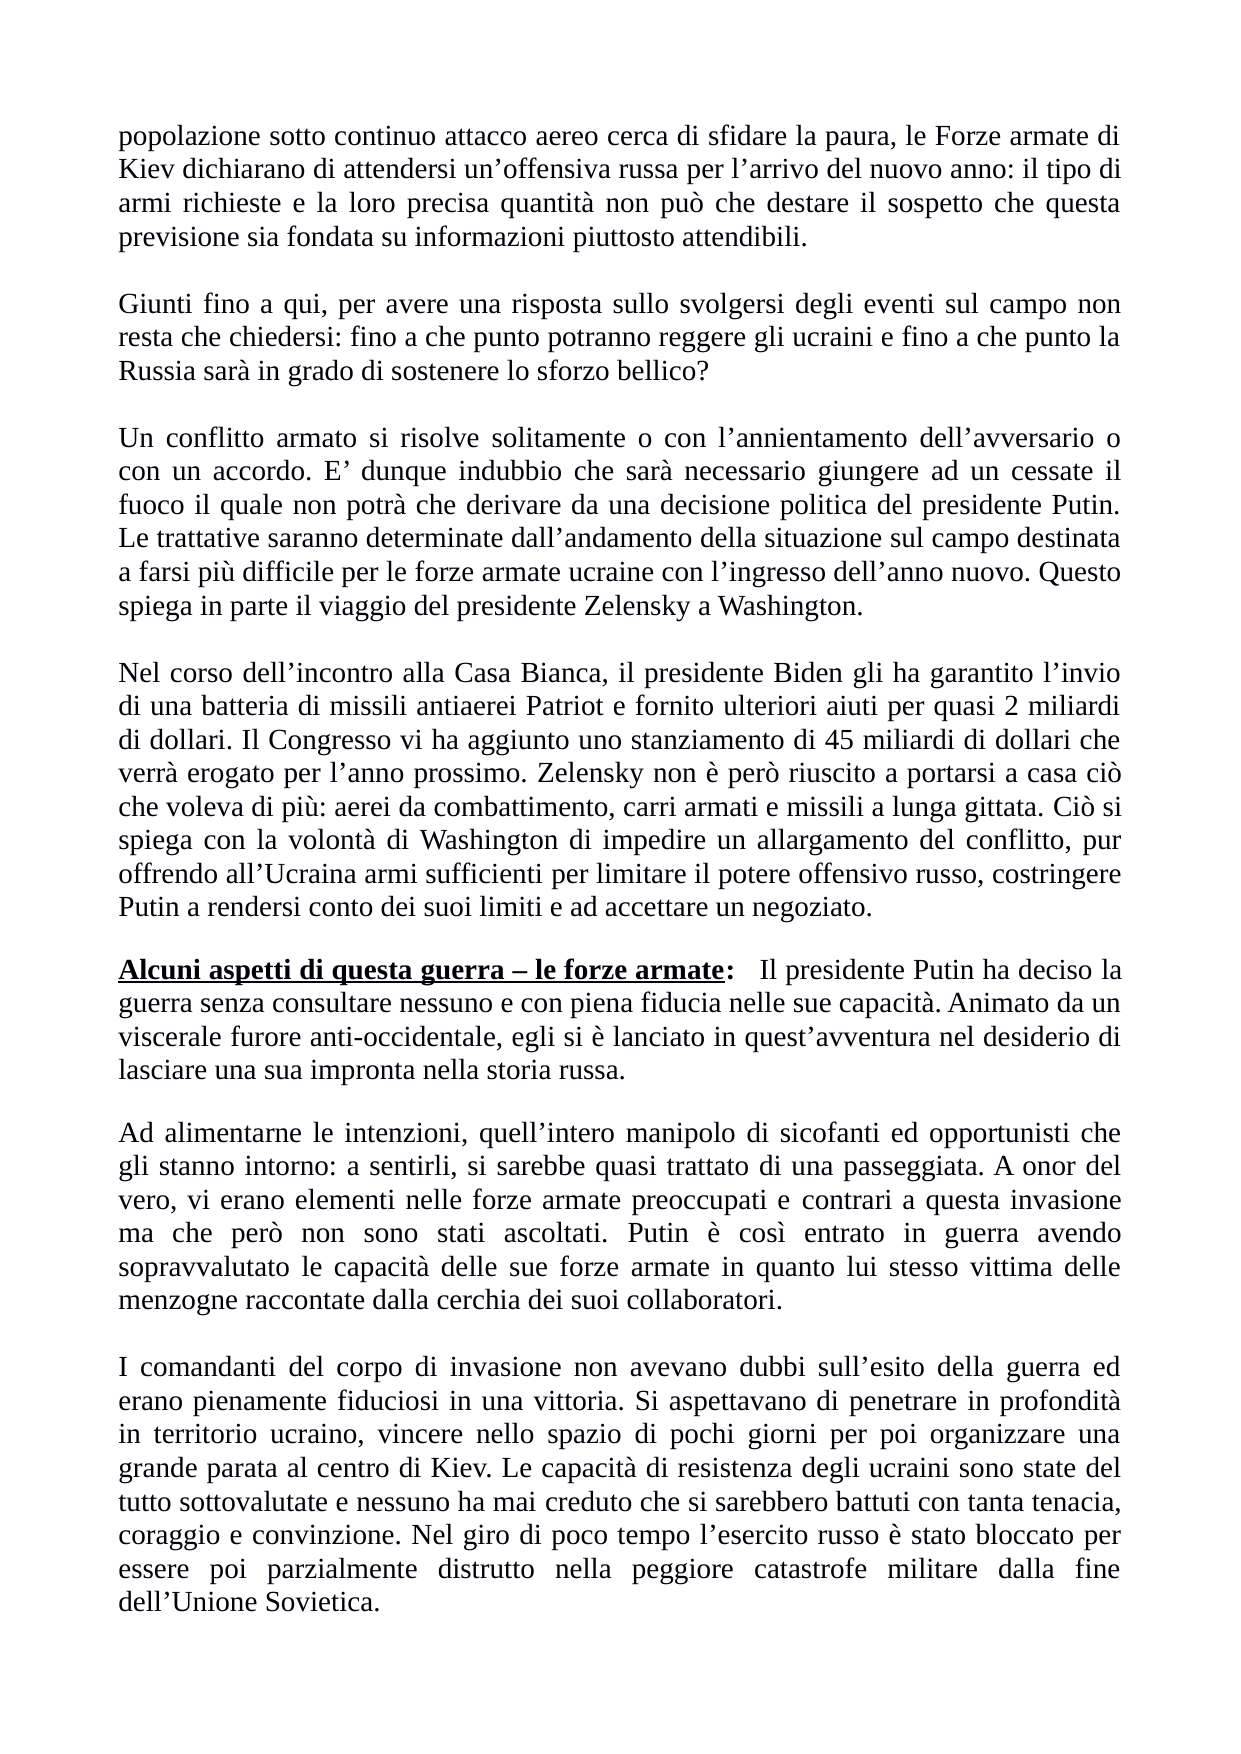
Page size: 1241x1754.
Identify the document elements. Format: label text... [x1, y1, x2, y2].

text popolazione sotto continuo attacco aereo cerca di sfidare la paura, le Forze armate di Kiev dichiarano di attendersi un’offensiva russa per l’arrivo del nuovo anno: il tipo di armi richieste e la loro precisa quantità non può che destare il sospetto che questa previsione sia fondata su informazioni piuttosto attendibili. [118, 118, 1122, 252]
text Alcuni aspetti di questa guerra – le forze armate: Il presidente Putin ha deciso la guerra senza consultare nessuno e con piena fiducia nelle sue capacità. Animato da un viscerale furore anti-occidentale, egli si è lanciato in quest’avventura nel desiderio di lasciare una sua impronta nella storia russa. [118, 952, 1122, 1086]
text I comandanti del corpo di invasione non avevano dubbi sull’esito della guerra ed erano pienamente fiduciosi in una vittoria. Si aspettavano di penetrare in profondità in territorio ucraino, vincere nello spazio di pochi giorni per poi organizzare una grande parata al centro di Kiev. Le capacità di resistenza degli ucraini sono state del tutto sottovalutate e nessuno ha mai creduto che si sarebbero battuti con tanta tenacia, coraggio e convinzione. Nel giro di poco tempo l’esercito russo è stato bloccato per essere poi parzialmente distrutto nella peggiore catastrofe militare dalla fine dell’Unione Sovietica. [118, 1349, 1122, 1618]
text Un conflitto armato si risolve solitamente o con l’annientamento dell’avversario o con un accordo. E’ dunque indubbio che sarà necessario giungere ad un cessate il fuoco il quale non potrà che derivare da una decisione politica del presidente Putin. Le trattative saranno determinate dall’andamento della situazione sul campo destinata a farsi più difficile per le forze armate ucraine con l’ingresso dell’anno nuovo. Questo spiega in parte il viaggio del presidente Zelensky a Washington. [118, 420, 1122, 621]
text Nel corso dell’incontro alla Casa Bianca, il presidente Biden gli ha garantito l’invio di una batteria di missili antiaerei Patriot e fornito ulteriori aiuti per quasi 2 miliardi di dollari. Il Congresso vi ha aggiunto uno stanziamento di 45 miliardi di dollari che verrà erogato per l’anno prossimo. Zelensky non è però riuscito a portarsi a casa ciò che voleva di più: aerei da combattimento, carri armati e missili a lunga gittata. Ciò si spiega con la volontà di Washington di impedire un allargamento del conflitto, pur offrendo all’Ucraina armi sufficienti per limitare il potere offensivo russo, costringere Putin a rendersi conto dei suoi limiti e ad accettare un negoziato. [118, 655, 1122, 923]
text Giunti fino a qui, per avere una risposta sullo svolgersi degli eventi sul campo non resta che chiedersi: fino a che punto potranno reggere gli ucraini e fino a che punto la Russia sarà in grado di sostenere lo sforzo bellico? [118, 286, 1122, 386]
text Ad alimentarne le intenzioni, quell’intero manipolo di sicofanti ed opportunisti che gli stanno intorno: a sentirli, si sarebbe quasi trattato di una passeggiata. A onor del vero, vi erano elementi nelle forze armate preoccupati e contrari a questa invasione ma che però non sono stati ascoltati. Putin è così entrato in guerra avendo sopravvalutato le capacità delle sue forze armate in quanto lui stesso vittima delle menzogne raccontate dalla cerchia dei suoi collaboratori. [118, 1115, 1122, 1316]
